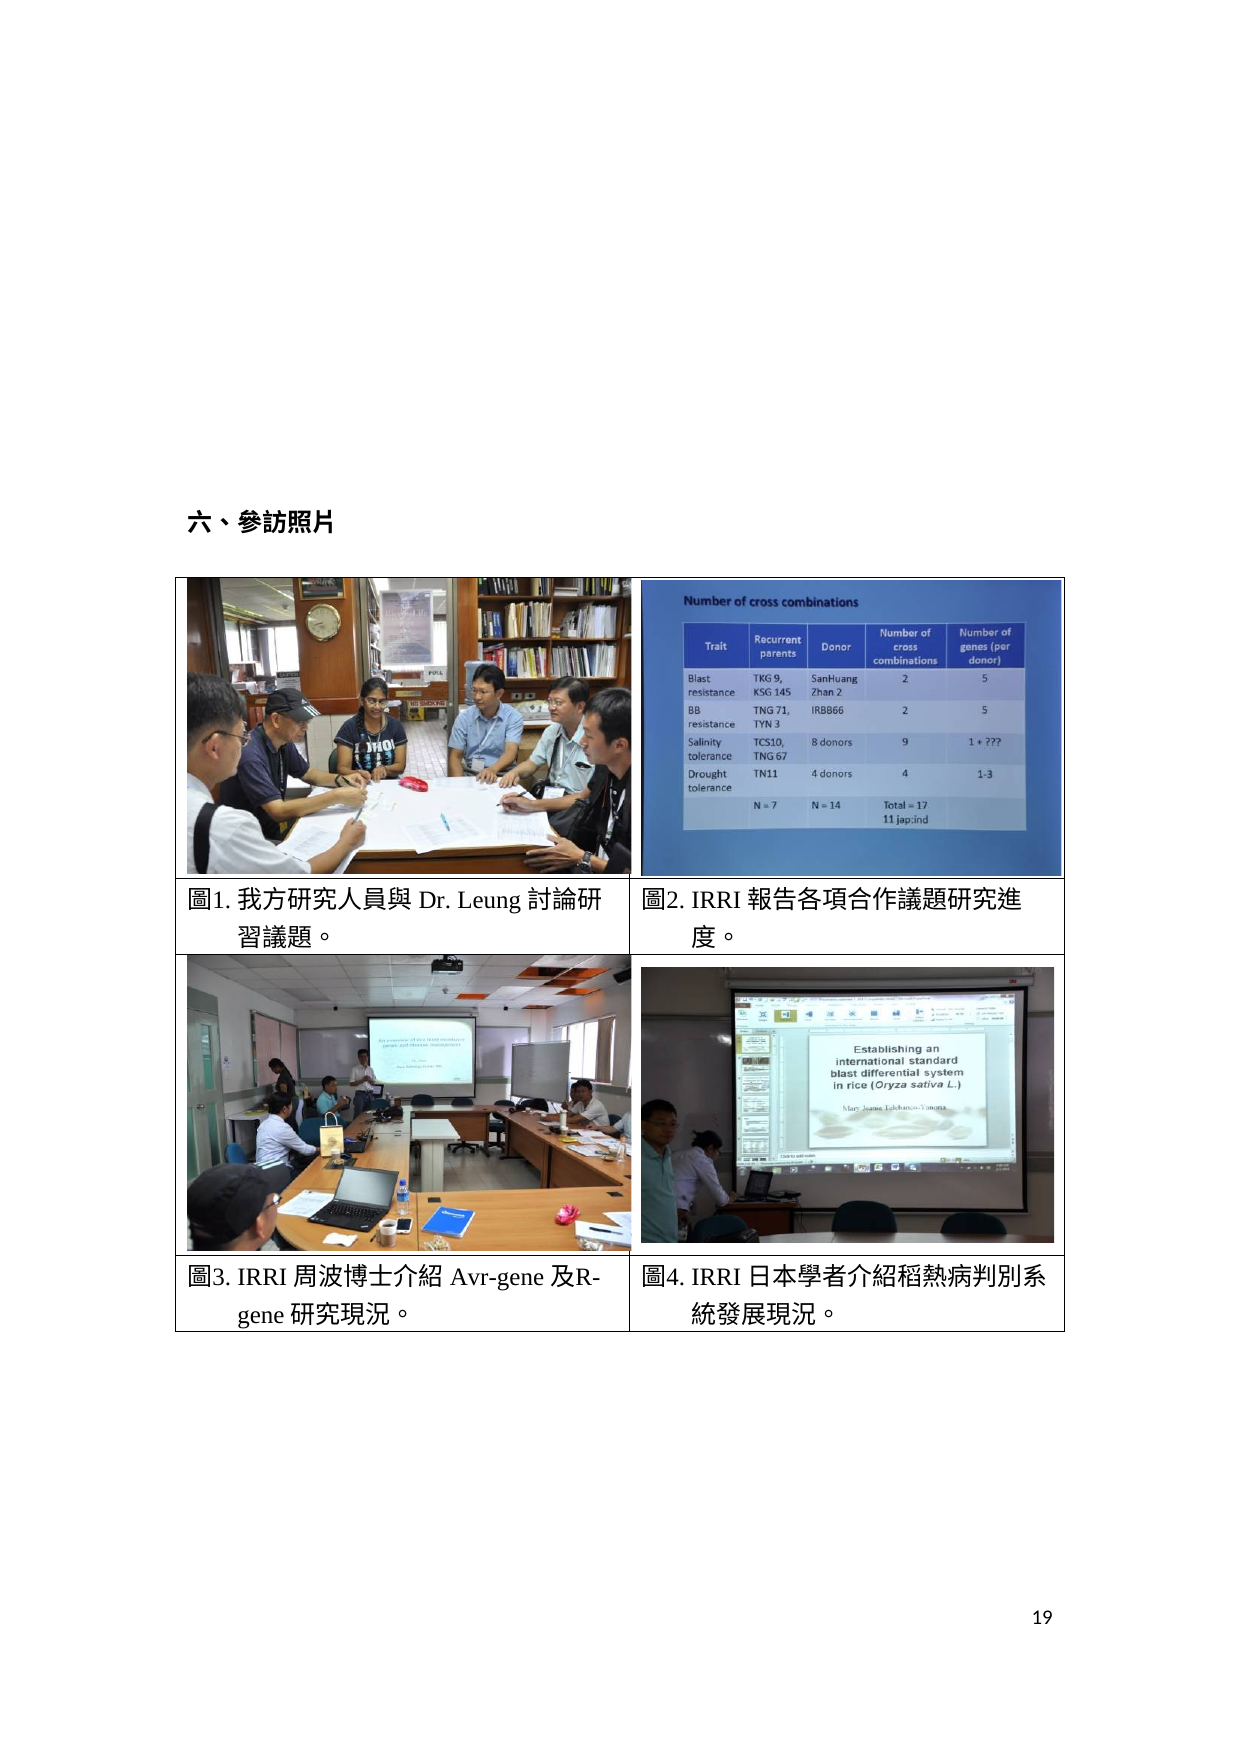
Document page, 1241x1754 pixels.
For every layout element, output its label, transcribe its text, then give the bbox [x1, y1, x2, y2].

table_cell [176, 955, 629, 1255]
table_header [176, 578, 629, 878]
picture [641, 967, 1055, 1243]
table_cell 圖1. 我方研究人員與 Dr. Leung 討論研習議題。 [176, 879, 629, 954]
table_cell 圖4. IRRI 日本學者介紹稻熱病判別系統發展現況。 [630, 1256, 1064, 1331]
picture [641, 580, 1062, 876]
table_cell [630, 955, 1064, 1255]
picture [187, 955, 632, 1251]
table_header [630, 578, 1064, 878]
table_cell 圖3. IRRI 周波博士介紹 Avr-gene 及R-gene 研究現況。 [176, 1256, 629, 1331]
picture [187, 578, 632, 874]
text 六、參訪照片 [187, 502, 1053, 539]
table_cell 圖2. IRRI 報告各項合作議題研究進度。 [630, 879, 1064, 954]
